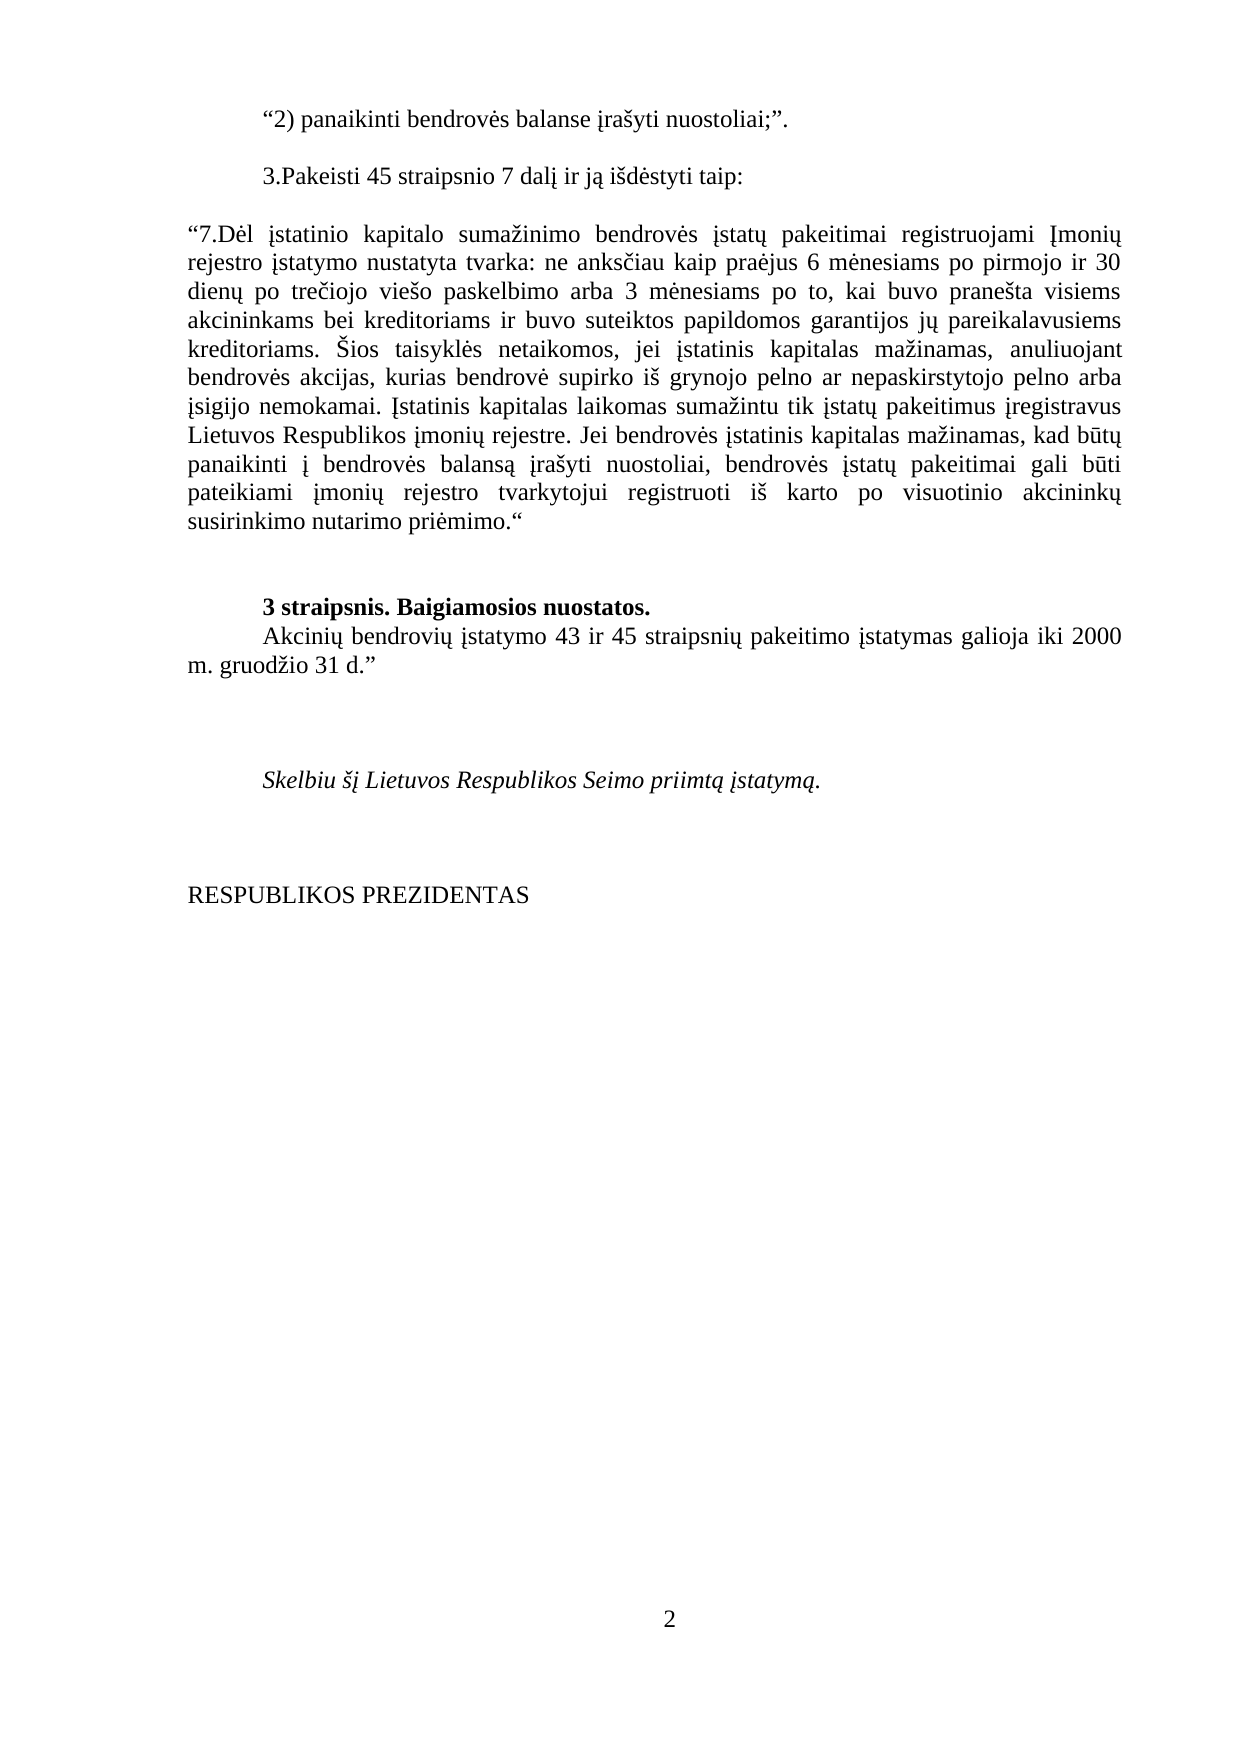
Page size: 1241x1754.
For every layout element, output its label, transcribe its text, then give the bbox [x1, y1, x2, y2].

text RESPUBLIKOS PREZIDENTAS [187, 880, 1122, 909]
text 3.Pakeisti 45 straipsnio 7 dalį ir ją išdėstyti taip: [187, 161, 1122, 190]
text 3 straipsnis. Baigiamosios nuostatos. [187, 592, 1122, 621]
text “2) panaikinti bendrovės balanse įrašyti nuostoliai;”. [187, 104, 1122, 132]
text “7.Dėl įstatinio kapitalo sumažinimo bendrovės įstatų pakeitimai registruojami Įmonių rejestro įstatymo nustatyta tvarka: ne anksčiau kaip praėjus 6 mėnesiams po pirmojo ir 30 dienų po trečiojo viešo paskelbimo arba 3 mėnesiams po to, kai buvo pranešta visiems akcininkams bei kreditoriams ir buvo suteiktos papildomos garantijos jų pareikalavusiems kreditoriams. Šios taisyklės netaikomos, jei įstatinis kapitalas mažinamas, anuliuojant bendrovės akcijas, kurias bendrovė supirko iš grynojo pelno ar nepaskirstytojo pelno arba įsigijo nemokamai. Įstatinis kapitalas laikomas sumažintu tik įstatų pakeitimus įregistravus Lietuvos Respublikos įmonių rejestre. Jei bendrovės įstatinis kapitalas mažinamas, kad būtų panaikinti į bendrovės balansą įrašyti nuostoliai, bendrovės įstatų pakeitimai gali būti pateikiami įmonių rejestro tvarkytojui registruoti iš karto po visuotinio akcininkų susirinkimo nutarimo priėmimo.“ [187, 219, 1122, 535]
text Skelbiu šį Lietuvos Respublikos Seimo priimtą įstatymą. [187, 765, 1122, 794]
text Akcinių bendrovių įstatymo 43 ir 45 straipsnių pakeitimo įstatymas galioja iki 2000 m. gruodžio 31 d.” [187, 621, 1122, 679]
